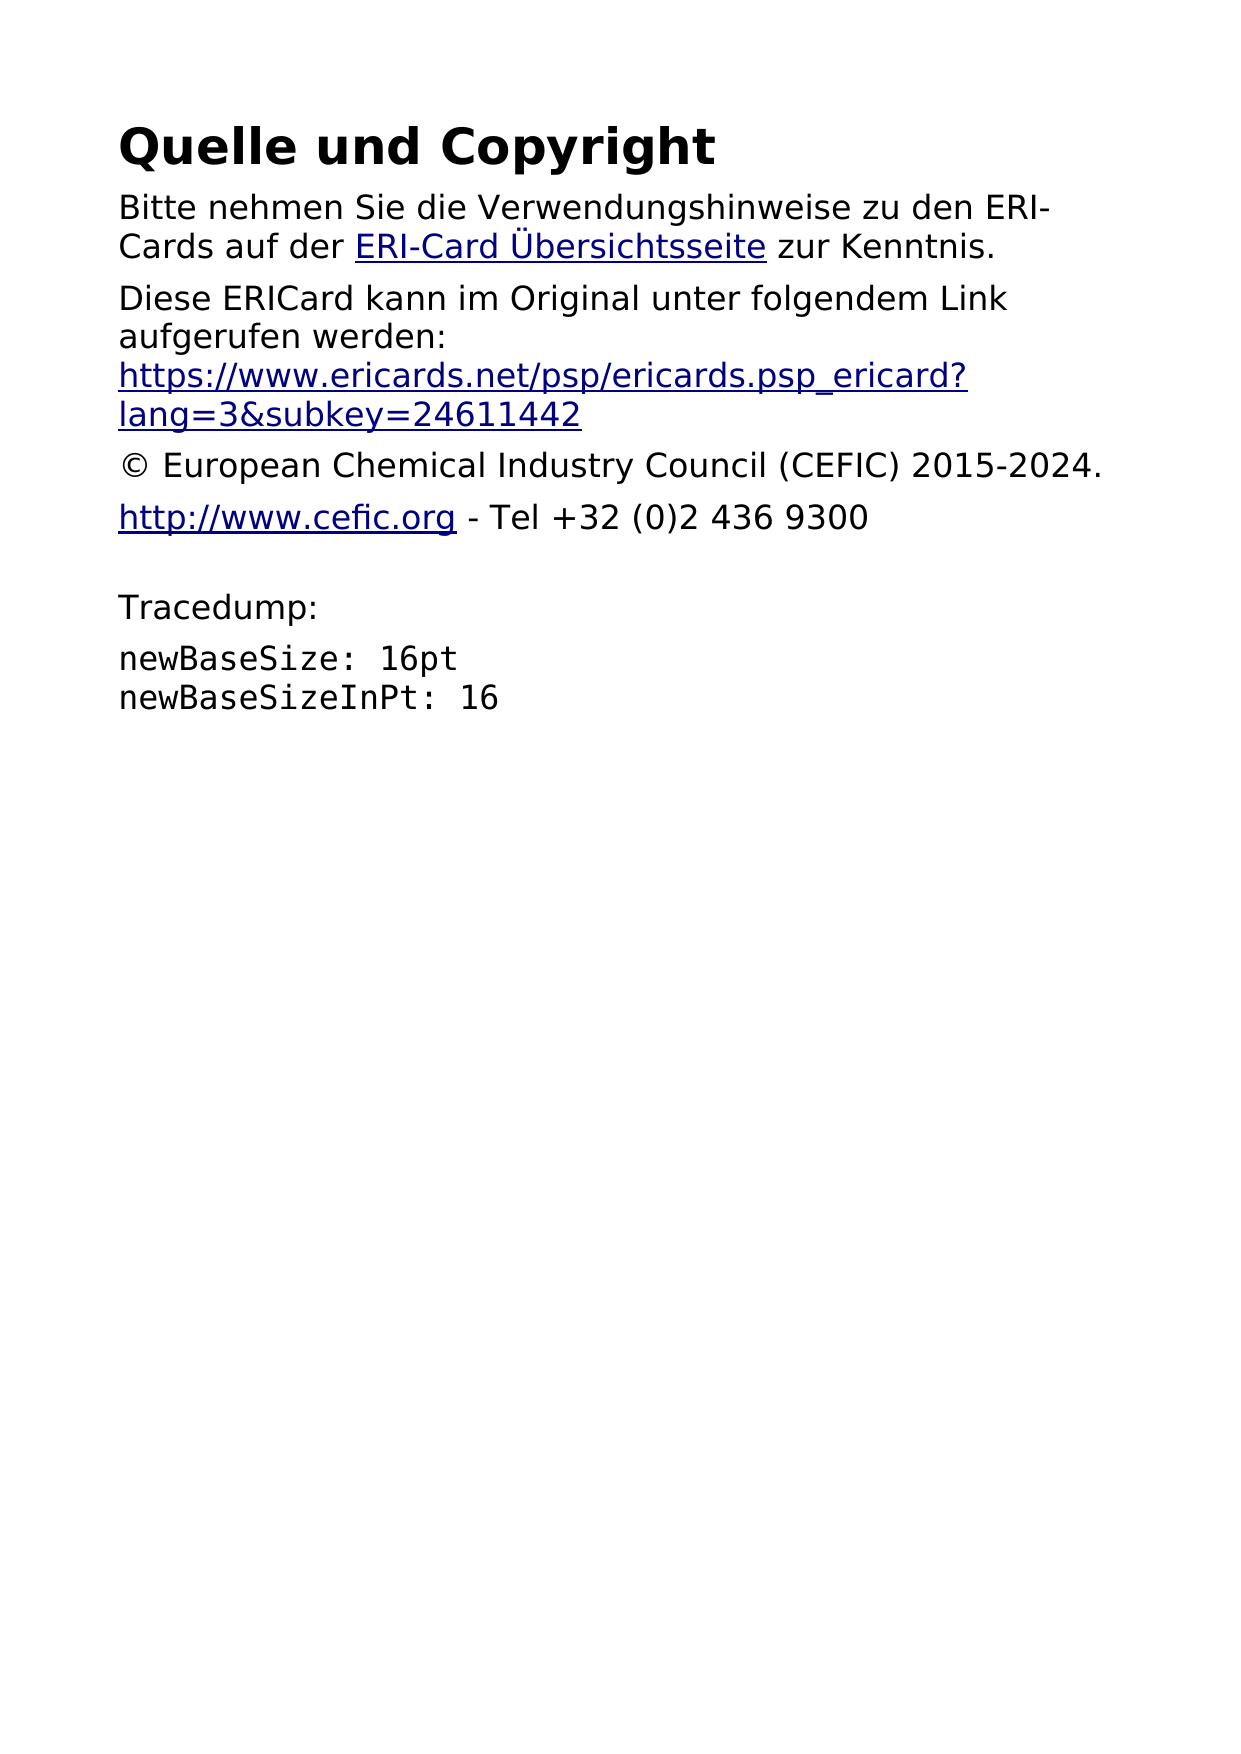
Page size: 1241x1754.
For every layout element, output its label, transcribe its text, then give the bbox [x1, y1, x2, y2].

subtitle Quelle und Copyright [118, 118, 1122, 176]
text © European Chemical Industry Council (CEFIC) 2015-2024. [118, 447, 1122, 486]
text newBaseSize: 16pt newBaseSizeInPt: 16 [118, 640, 1122, 718]
text Bitte nehmen Sie die Verwendungshinweise zu den ERI-Cards auf der ERI-Card Übersichtsseite zur Kenntnis. [118, 189, 1122, 267]
text http://www.cefic.org - Tel +32 (0)2 436 9300 [118, 498, 1122, 537]
text Tracedump: [118, 550, 1122, 627]
text Diese ERICard kann im Original unter folgendem Link aufgerufen werden: https://www.ericards.net/psp/ericards.psp_ericard?lang=3&subkey=24611442 [118, 279, 1122, 434]
